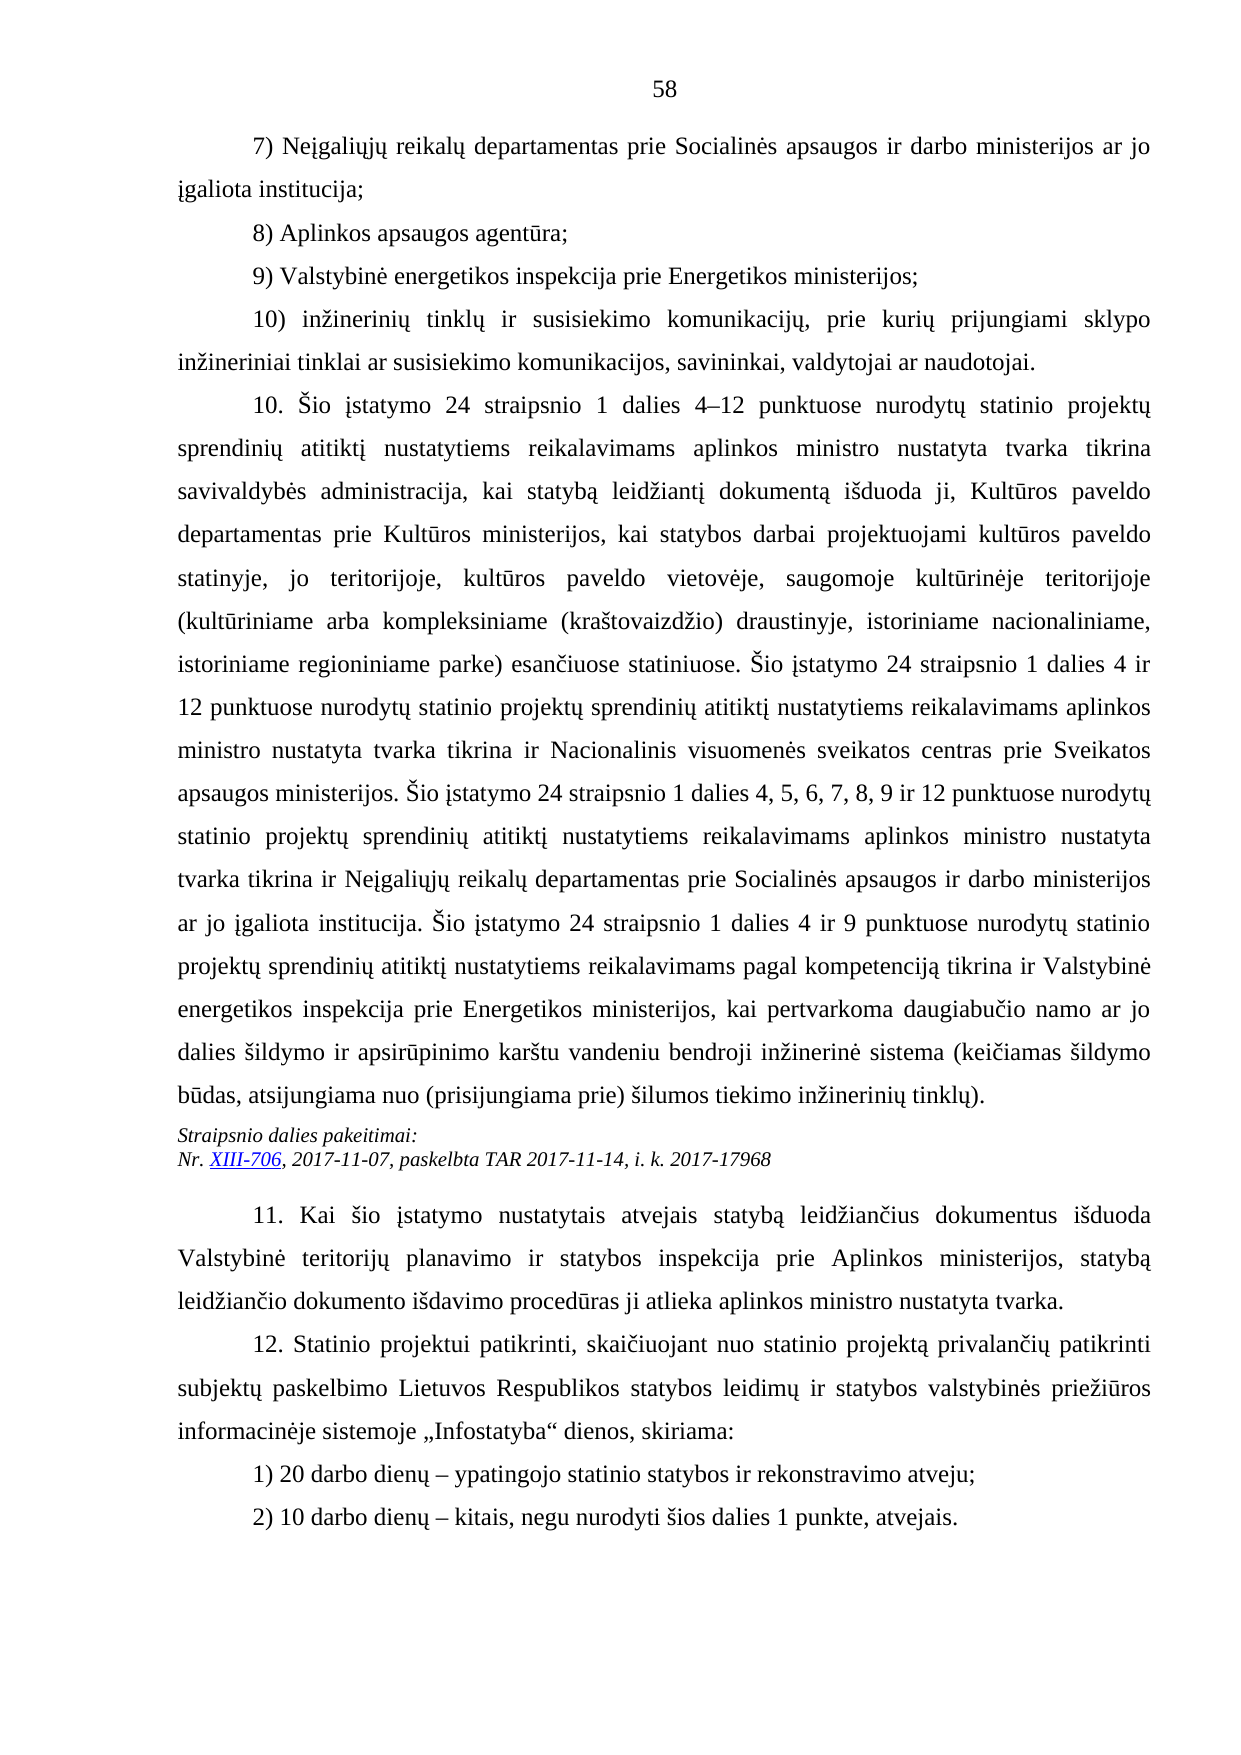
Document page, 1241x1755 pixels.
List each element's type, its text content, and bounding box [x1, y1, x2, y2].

text 1) 20 darbo dienų – ypatingojo statinio statybos ir rekonstravimo atveju; [177, 1459, 1152, 1488]
text 12. Statinio projektui patikrinti, skaičiuojant nuo statinio projektą privalančių patikrinti subjektų paskelbimo Lietuvos Respublikos statybos leidimų ir statybos valstybinės priežiūros informacinėje sistemoje „Infostatyba“ dienos, skiriama: [177, 1329, 1152, 1444]
text 8) Aplinkos apsaugos agentūra; [177, 218, 1152, 246]
text Straipsnio dalies pakeitimai: [177, 1123, 1152, 1147]
text 9) Valstybinė energetikos inspekcija prie Energetikos ministerijos; [177, 261, 1152, 289]
text 11. Kai šio įstatymo nustatytais atvejais statybą leidžiančius dokumentus išduoda Valstybinė teritorijų planavimo ir statybos inspekcija prie Aplinkos ministerijos, statybą leidžiančio dokumento išdavimo procedūras ji atlieka aplinkos ministro nustatyta tvarka. [177, 1200, 1152, 1315]
text 2) 10 darbo dienų – kitais, negu nurodyti šios dalies 1 punkte, atvejais. [177, 1502, 1152, 1531]
text 7) Neįgaliųjų reikalų departamentas prie Socialinės apsaugos ir darbo ministerijos ar jo įgaliota institucija; [177, 131, 1152, 203]
text 10. Šio įstatymo 24 straipsnio 1 dalies 4–12 punktuose nurodytų statinio projektų sprendinių atitiktį nustatytiems reikalavimams aplinkos ministro nustatyta tvarka tikrina savivaldybės administracija, kai statybą leidžiantį dokumentą išduoda ji, Kultūros paveldo departamentas prie Kultūros ministerijos, kai statybos darbai projektuojami kultūros paveldo statinyje, jo teritorijoje, kultūros paveldo vietovėje, saugomoje kultūrinėje teritorijoje (kultūriniame arba kompleksiniame (kraštovaizdžio) draustinyje, istoriniame nacionaliniame, istoriniame regioniniame parke) esančiuose statiniuose. Šio įstatymo 24 straipsnio 1 dalies 4 ir 12 punktuose nurodytų statinio projektų sprendinių atitiktį nustatytiems reikalavimams aplinkos ministro nustatyta tvarka tikrina ir Nacionalinis visuomenės sveikatos centras prie Sveikatos apsaugos ministerijos. Šio įstatymo 24 straipsnio 1 dalies 4, 5, 6, 7, 8, 9 ir 12 punktuose nurodytų statinio projektų sprendinių atitiktį nustatytiems reikalavimams aplinkos ministro nustatyta tvarka tikrina ir Neįgaliųjų reikalų departamentas prie Socialinės apsaugos ir darbo ministerijos ar jo įgaliota institucija. Šio įstatymo 24 straipsnio 1 dalies 4 ir 9 punktuose nurodytų statinio projektų sprendinių atitiktį nustatytiems reikalavimams pagal kompetenciją tikrina ir Valstybinė energetikos inspekcija prie Energetikos ministerijos, kai pertvarkoma daugiabučio namo ar jo dalies šildymo ir apsirūpinimo karštu vandeniu bendroji inžinerinė sistema (keičiamas šildymo būdas, atsijungiama nuo (prisijungiama prie) šilumos tiekimo inžinerinių tinklų). [177, 390, 1152, 1109]
text Nr. XIII-706, 2017-11-07, paskelbta TAR 2017-11-14, i. k. 2017-17968 [177, 1147, 1152, 1171]
text 10) inžinerinių tinklų ir susisiekimo komunikacijų, prie kurių prijungiami sklypo inžineriniai tinklai ar susisiekimo komunikacijos, savininkai, valdytojai ar naudotojai. [177, 304, 1152, 376]
